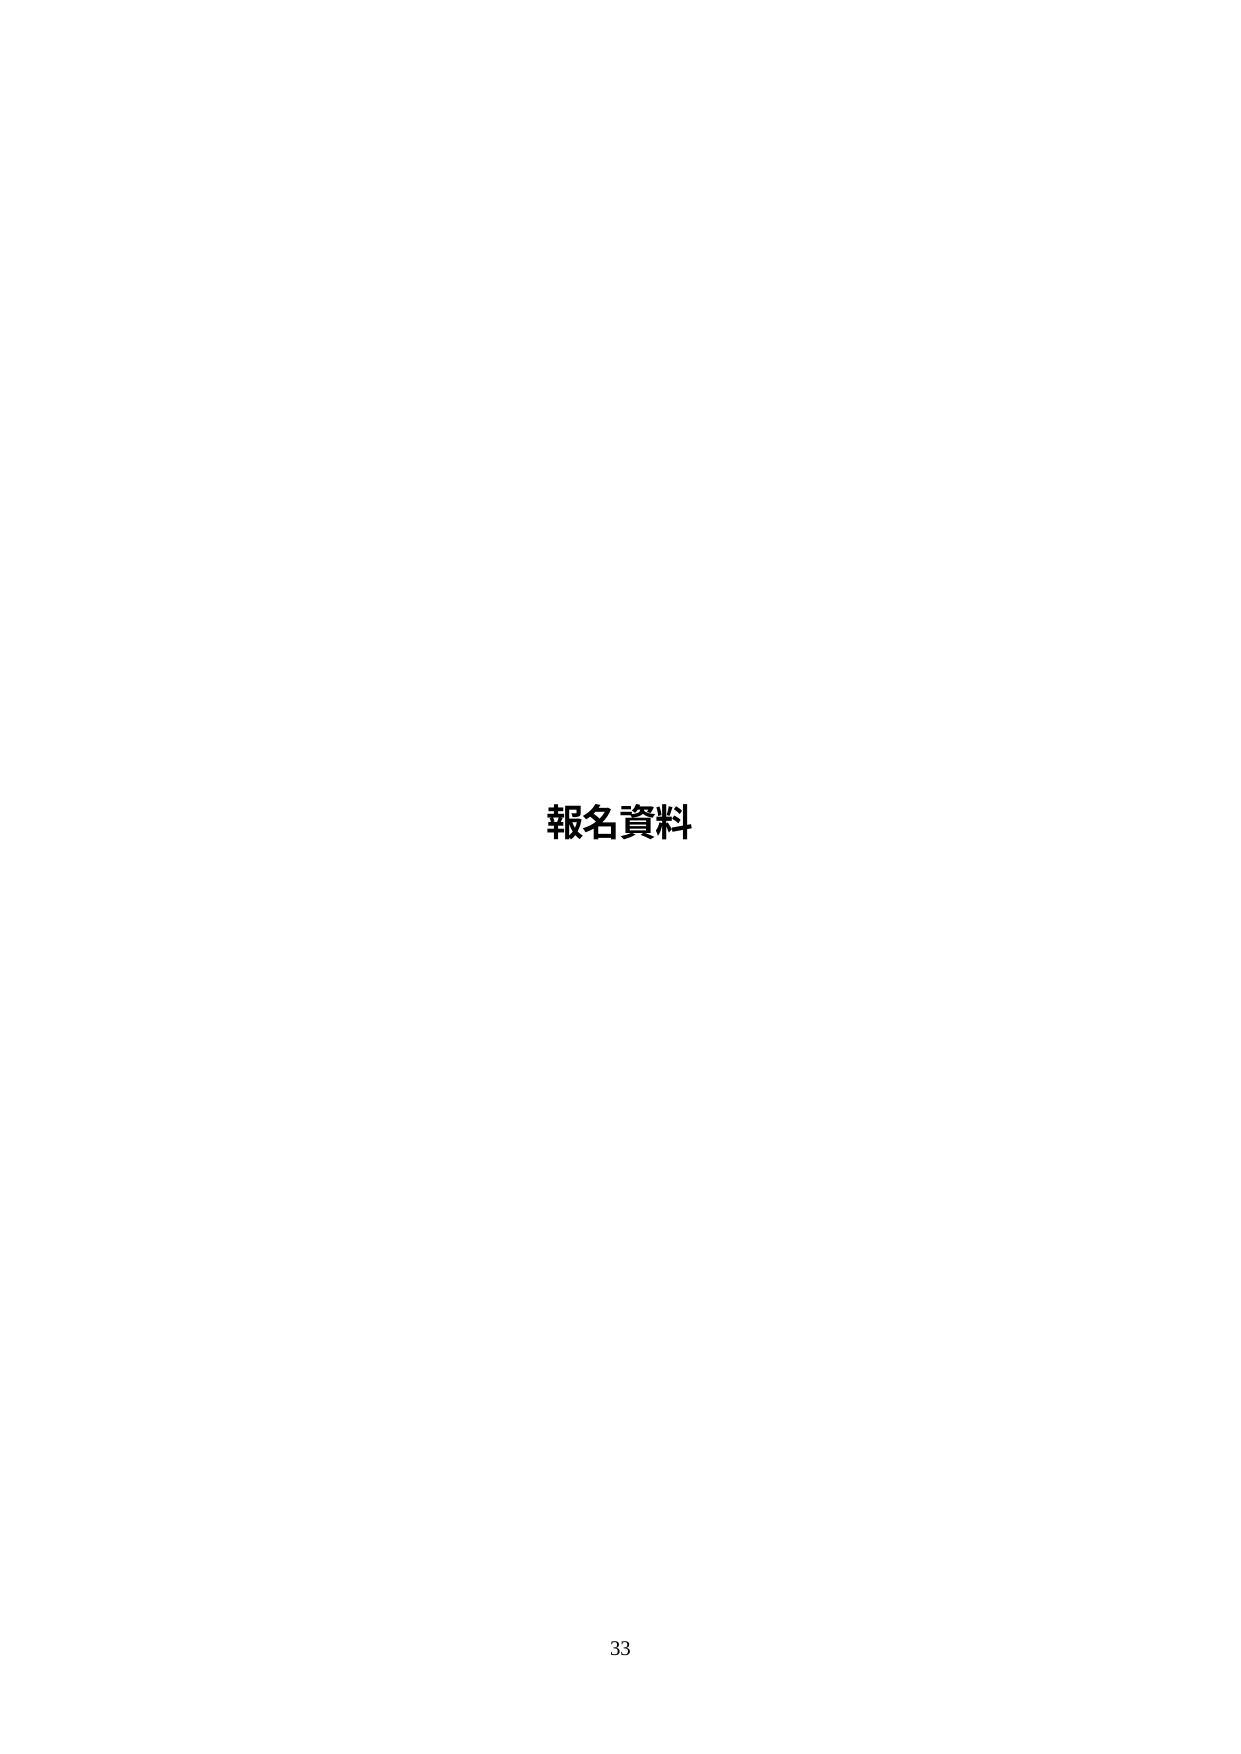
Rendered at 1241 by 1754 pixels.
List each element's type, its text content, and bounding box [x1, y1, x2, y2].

text 報名資料 [118, 793, 1122, 847]
